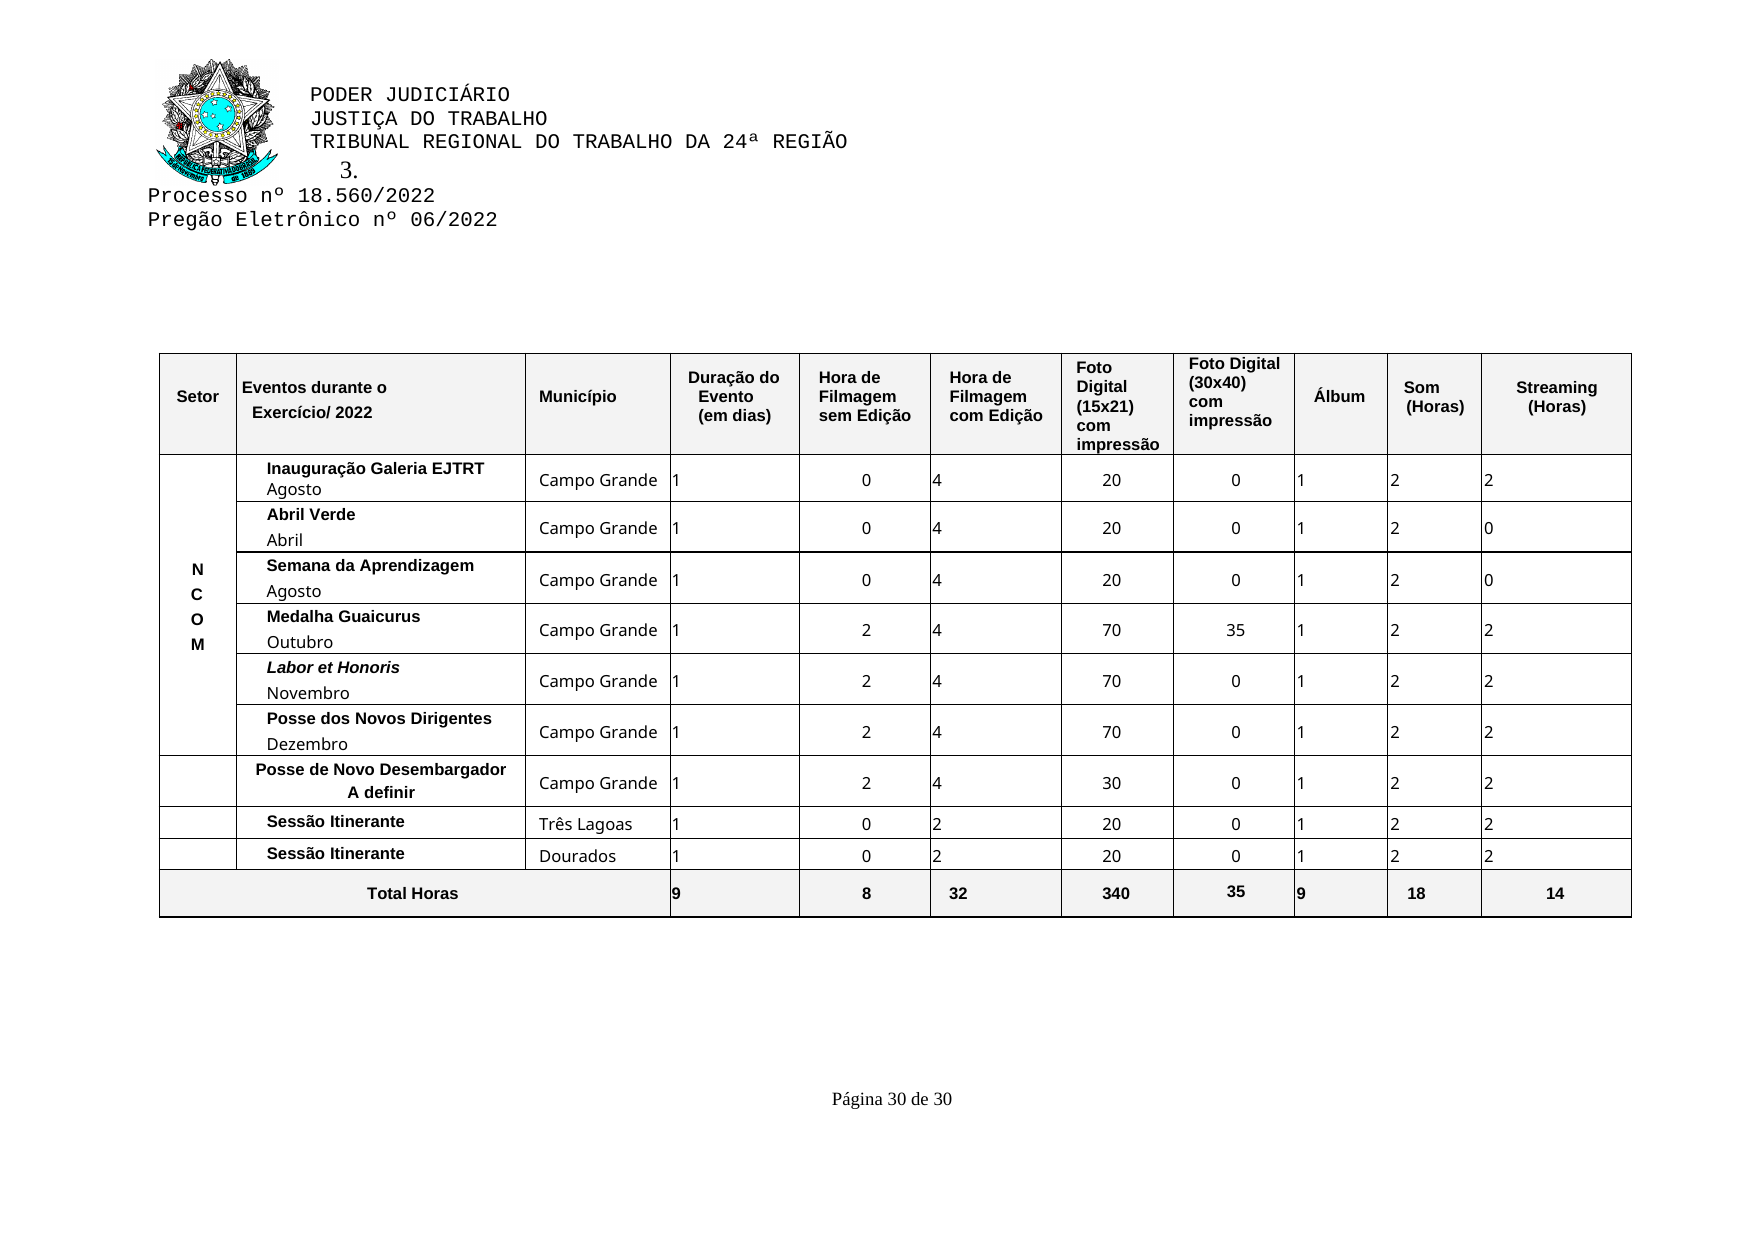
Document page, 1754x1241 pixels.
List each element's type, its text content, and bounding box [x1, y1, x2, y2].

table_cell 4 [931, 502, 1061, 551]
table_cell Campo Grande [526, 604, 670, 653]
table_cell 70 [1062, 705, 1173, 755]
table_cell 1 [671, 705, 799, 755]
table_cell Três Lagoas [526, 807, 670, 838]
table_cell Campo Grande [526, 654, 670, 704]
table_cell 9 [671, 870, 799, 916]
table_cell 4 [931, 604, 1061, 653]
table_cell 0 [1174, 654, 1294, 704]
table_cell 2 [1388, 654, 1481, 704]
table_cell 1 [671, 553, 799, 602]
table_cell 35 [1174, 870, 1294, 916]
table_cell 0 [800, 839, 930, 869]
table_cell 2 [931, 807, 1061, 838]
table_cell 20 [1062, 807, 1173, 838]
table_cell 9 [1295, 870, 1387, 916]
table_cell 20 [1062, 455, 1173, 501]
table_cell 70 [1062, 604, 1173, 653]
table_cell 1 [1295, 705, 1387, 755]
table_cell 8 [800, 870, 930, 916]
table_cell [160, 839, 236, 869]
table_cell [160, 756, 236, 806]
table_cell 4 [931, 553, 1061, 602]
table_cell 2 [1482, 807, 1631, 838]
table_cell 1 [671, 756, 799, 806]
table_cell 2 [1388, 604, 1481, 653]
table_cell 0 [1174, 807, 1294, 838]
table_cell 2 [1482, 756, 1631, 806]
table_cell 0 [1174, 705, 1294, 755]
table_cell 4 [931, 705, 1061, 755]
table_header Som (Horas) [1388, 354, 1481, 454]
table_cell 0 [1482, 502, 1631, 551]
table_cell 2 [1388, 502, 1481, 551]
table_cell 32 [931, 870, 1061, 916]
table_cell 70 [1062, 654, 1173, 704]
table_cell 2 [1388, 807, 1481, 838]
table_cell N C O M [160, 455, 236, 755]
table_cell 2 [1482, 455, 1631, 501]
table_cell 2 [1388, 455, 1481, 501]
table_cell 14 [1482, 870, 1631, 916]
table_cell 2 [1388, 553, 1481, 602]
table_header Streaming (Horas) [1482, 354, 1631, 454]
table_cell 2 [1388, 705, 1481, 755]
table_cell 0 [800, 553, 930, 602]
table_cell 2 [1482, 654, 1631, 704]
table_cell 0 [1174, 756, 1294, 806]
table_cell 0 [1174, 455, 1294, 501]
table_cell Medalha Guaicurus Outubro [237, 604, 525, 653]
table_cell 30 [1062, 756, 1173, 806]
table_cell 1 [1295, 604, 1387, 653]
table_cell 18 [1388, 870, 1481, 916]
table_cell Semana da Aprendizagem Agosto [237, 553, 525, 602]
table_cell 0 [800, 807, 930, 838]
table_cell 340 [1062, 870, 1173, 916]
table_cell 4 [931, 756, 1061, 806]
table_cell 2 [1482, 839, 1631, 869]
table_cell 1 [671, 502, 799, 551]
table_cell Campo Grande [526, 553, 670, 602]
table_cell 1 [671, 839, 799, 869]
table_cell Abril Verde Abril [237, 502, 525, 551]
table_cell 1 [671, 455, 799, 501]
table_header Eventos durante o Exercício/ 2022 [237, 354, 525, 454]
table_cell 1 [1295, 654, 1387, 704]
table_cell 1 [1295, 756, 1387, 806]
table_cell 4 [931, 654, 1061, 704]
table_cell 1 [1295, 807, 1387, 838]
table_header Hora de Filmagem com Edição [931, 354, 1061, 454]
table_header Álbum [1295, 354, 1387, 454]
table_header Foto Digital (15x21) com impressão [1062, 354, 1173, 454]
table_cell [160, 807, 236, 838]
table_header Setor [160, 354, 236, 454]
table_header Hora de Filmagem sem Edição [800, 354, 930, 454]
table_cell 1 [671, 807, 799, 838]
table_cell Campo Grande [526, 705, 670, 755]
table_header Foto Digital (30x40) com impressão [1174, 354, 1294, 454]
table_cell 2 [1482, 604, 1631, 653]
table_cell 0 [800, 455, 930, 501]
table_header Duração do Evento (em dias) [671, 354, 799, 454]
table_cell 0 [1174, 839, 1294, 869]
table_cell 20 [1062, 839, 1173, 869]
table_cell 4 [931, 455, 1061, 501]
table_cell Campo Grande [526, 756, 670, 806]
table_cell 2 [1482, 705, 1631, 755]
table_cell 2 [800, 654, 930, 704]
table_cell 1 [1295, 839, 1387, 869]
table_cell 0 [800, 502, 930, 551]
table_cell 2 [800, 604, 930, 653]
table_cell 35 [1174, 604, 1294, 653]
table_cell 1 [671, 654, 799, 704]
table_cell 2 [800, 705, 930, 755]
table_cell 1 [1295, 553, 1387, 602]
table_cell Dourados [526, 839, 670, 869]
table_cell Inauguração Galeria EJTRT Agosto [237, 455, 525, 501]
table_cell 1 [671, 604, 799, 653]
table_cell 2 [1388, 839, 1481, 869]
table_cell Campo Grande [526, 502, 670, 551]
table_cell 20 [1062, 553, 1173, 602]
table_cell 2 [1388, 756, 1481, 806]
table_cell Campo Grande [526, 455, 670, 501]
table_cell Total Horas [160, 870, 670, 916]
table_cell Posse de Novo Desembargador A definir [237, 756, 525, 806]
table_cell 20 [1062, 502, 1173, 551]
table_cell Posse dos Novos Dirigentes Dezembro [237, 705, 525, 755]
table_cell 0 [1482, 553, 1631, 602]
table_cell 2 [800, 756, 930, 806]
table_cell 2 [931, 839, 1061, 869]
table_cell Sessão Itinerante [237, 807, 525, 838]
table_cell 1 [1295, 502, 1387, 551]
table_cell 1 [1295, 455, 1387, 501]
table_cell Sessão Itinerante [237, 839, 525, 869]
table_cell 0 [1174, 502, 1294, 551]
table_cell Labor et Honoris Novembro [237, 654, 525, 704]
table_cell 0 [1174, 553, 1294, 602]
table_header Município [526, 354, 670, 454]
